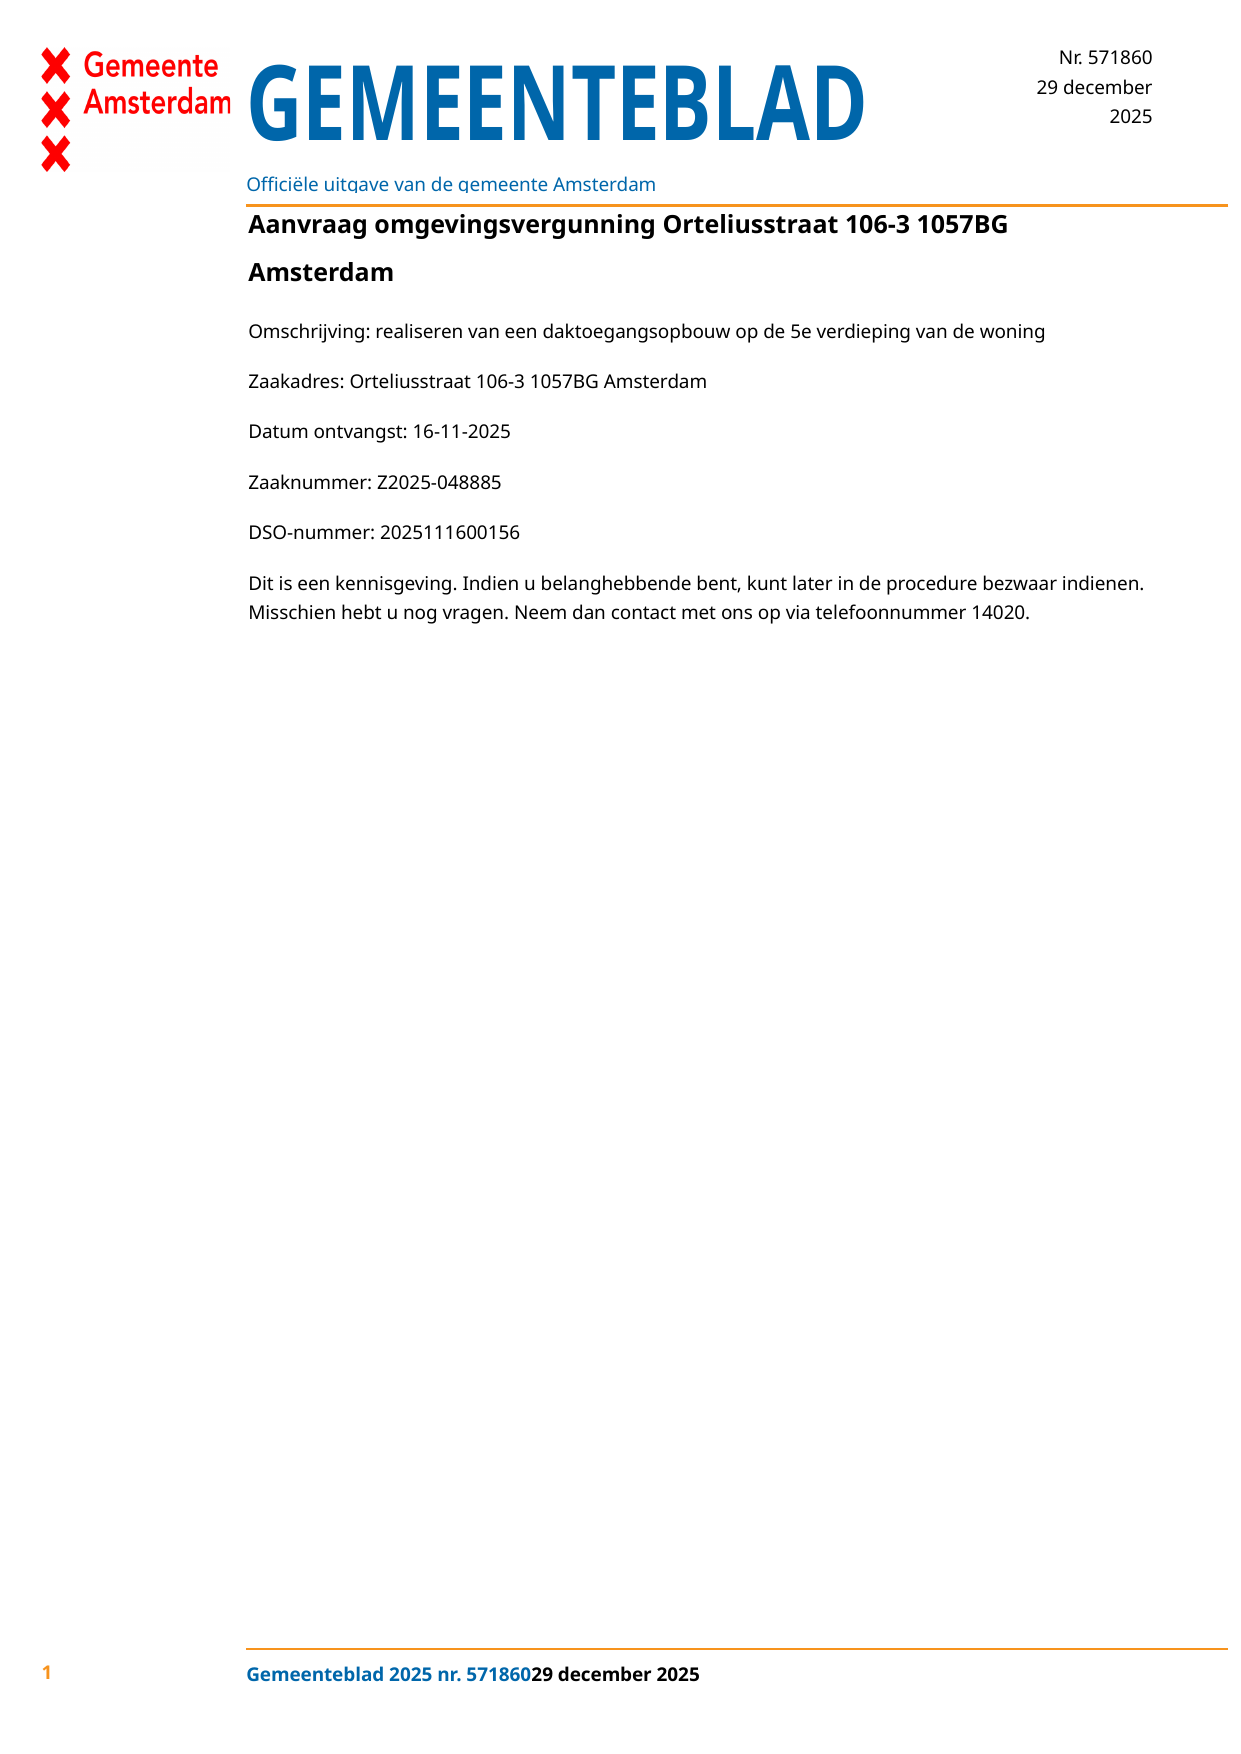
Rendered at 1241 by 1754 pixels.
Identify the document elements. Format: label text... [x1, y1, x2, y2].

text Zaakadres: Orteliusstraat 106-3 1057BG Amsterdam [248, 368, 1152, 394]
text Datum ontvangst: 16-11-2025 [248, 419, 1152, 444]
text DSO-nummer: 2025111600156 [248, 519, 1152, 545]
text Zaaknummer: Z2025-048885 [248, 469, 1152, 495]
picture [41, 47, 231, 172]
text Aanvraag omgevingsvergunning Orteliusstraat 106-3 1057BG Amsterdam [248, 207, 1152, 288]
text Omschrijving: realiseren van een daktoegangsopbouw op de 5e verdieping van de woning [248, 318, 1152, 344]
text Dit is een kennisgeving. Indien u belanghebbende bent, kunt later in de procedure bezwaar indienen. Misschien hebt u nog vragen. Neem dan contact met ons op via telefoonnummer 14020. [248, 570, 1152, 625]
